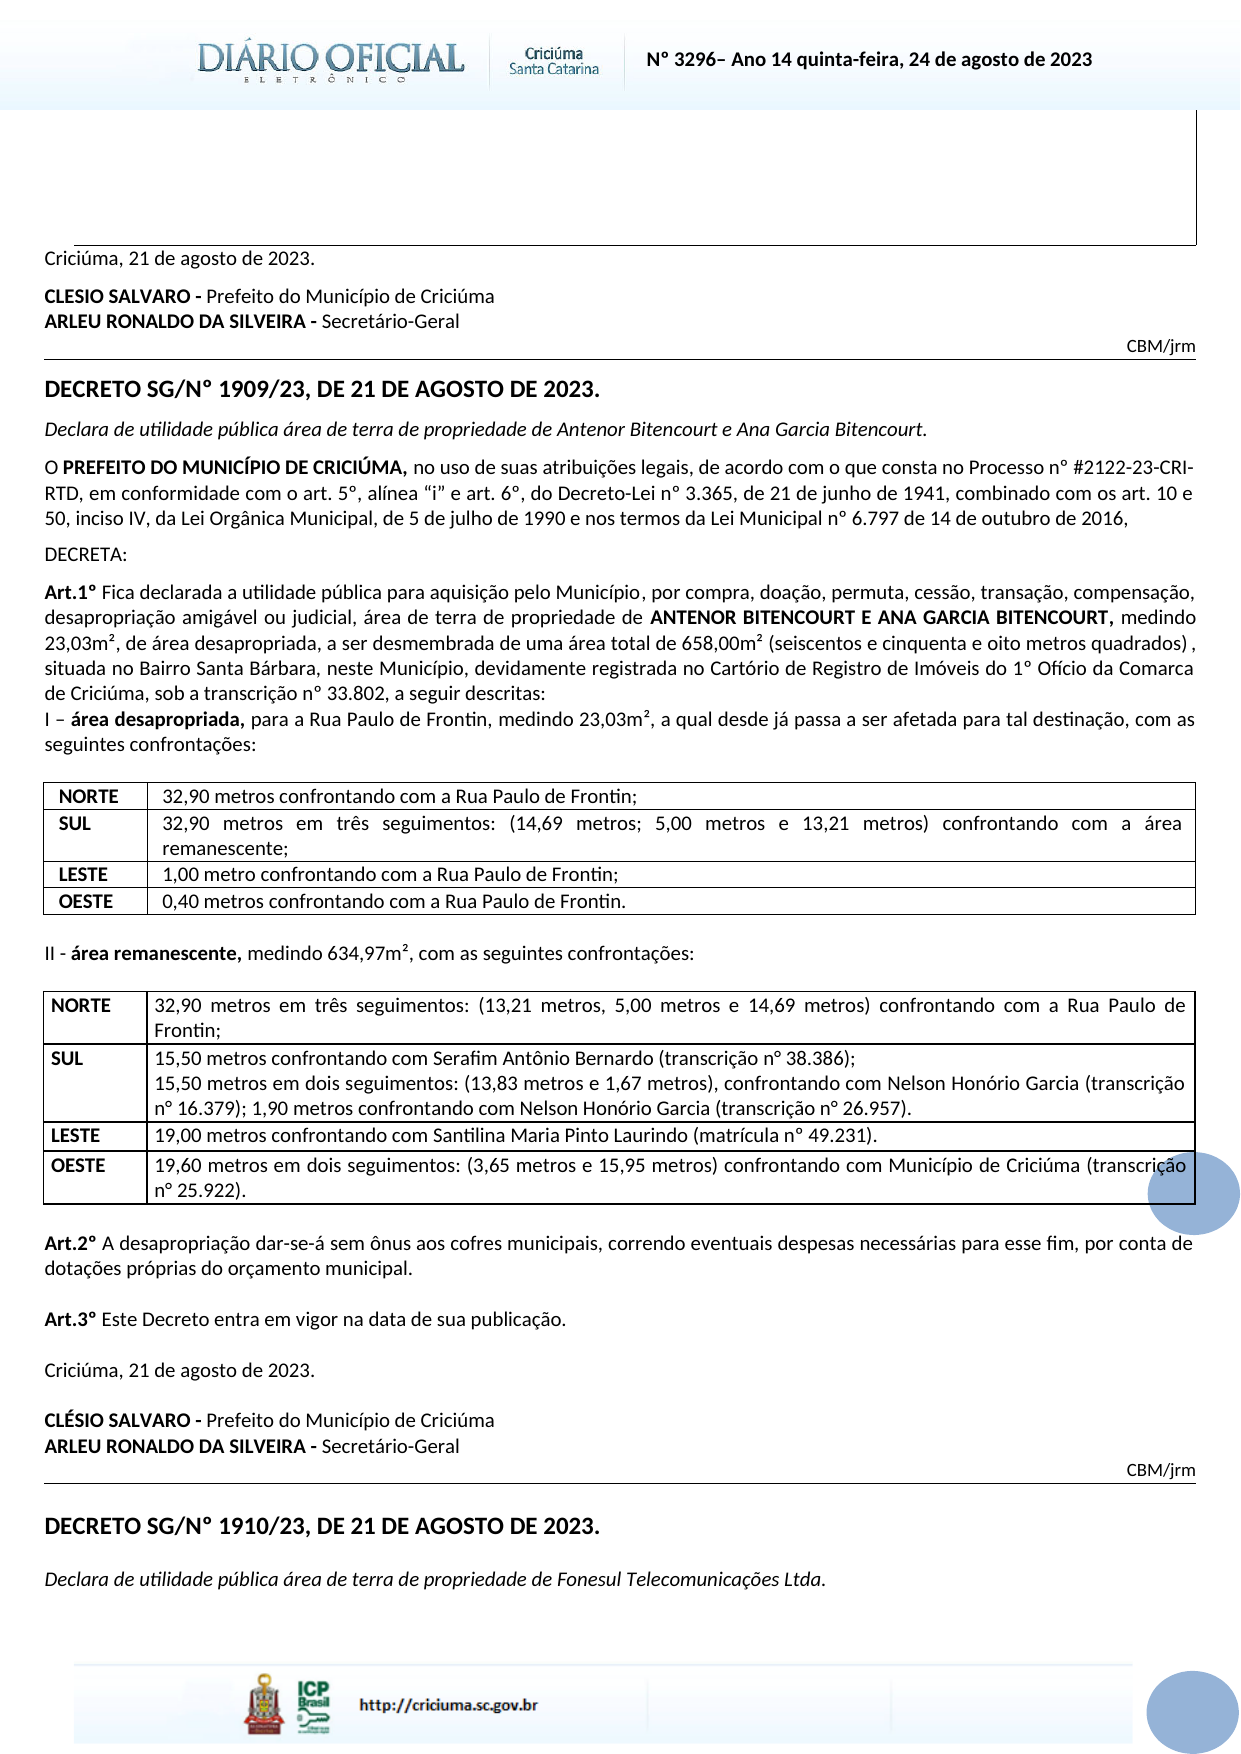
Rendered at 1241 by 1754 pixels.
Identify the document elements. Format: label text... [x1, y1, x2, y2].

text CBM/jrm [44, 334, 1196, 359]
text CLÉSIO SALVARO - Prefeito do Município de Criciúma [44, 1408, 1196, 1433]
text I – área desapropriada, para a Rua Paulo de Frontin, medindo 23,03m², a qual desde já passa a ser afetada para tal destinação, com as seguintes confrontações: [44, 706, 1196, 757]
text ARLEU RONALDO DA SILVEIRA - Secretário-Geral [44, 309, 1196, 334]
table_cell 19,60 metros em dois seguimentos: (3,65 metros e 15,95 metros) confrontando com Município de Criciúma (transcrição n° 25.922). [148, 1152, 1184, 1203]
text ARLEU RONALDO DA SILVEIRA - Secretário-Geral [44, 1433, 1196, 1458]
text Criciúma, 21 de agosto de 2023. [44, 1357, 1196, 1382]
table_cell 0,40 metros confrontando com a Rua Paulo de Frontin. [148, 888, 1195, 913]
table_cell SUL [44, 1045, 146, 1121]
table_cell 19,00 metros confrontando com Santilina Maria Pinto Laurindo (matrícula nº 49.231). [148, 1123, 1194, 1150]
text Art.1º Fica declarada a utilidade pública para aquisição pelo Município, por compra, doação, permuta, cessão, transação, compensação, desapropriação amigável ou judicial, área de terra de propriedade de ANTENOR BITENCOURT E ANA GARCIA BITENCOURT, medindo 23,03m², de área desapropriada, a ser desmembrada de uma área total de 658,00m² (seiscentos e cinquenta e oito metros quadrados), situada no Bairro Santa Bárbara, neste Município, devidamente registrada no Cartório de Registro de Imóveis do 1º Ofício da Comarca de Criciúma, sob a transcrição nº 33.802, a seguir descritas: [44, 579, 1196, 706]
table_cell LESTE [44, 862, 147, 887]
text DECRETA: [44, 541, 1196, 566]
table_cell LESTE [44, 1123, 146, 1150]
text DECRETO SG/Nº 1909/23, DE 21 DE AGOSTO DE 2023. [44, 373, 1196, 403]
text Art.3º Este Decreto entra em vigor na data de sua publicação. [44, 1306, 1196, 1331]
table_header 32,90 metros confrontando com a Rua Paulo de Frontin; [148, 783, 1195, 809]
text Art.2º A desapropriação dar-se-á sem ônus aos cofres municipais, correndo eventuais despesas necessárias para esse fim, por conta de dotações próprias do orçamento municipal. [44, 1230, 1196, 1281]
text II - área remanescente, medindo 634,97m², com as seguintes confrontações: [44, 940, 1196, 965]
text Declara de utilidade pública área de terra de propriedade de Fonesul Telecomunicações Ltda. [44, 1566, 1196, 1591]
text CLESIO SALVARO - Prefeito do Município de Criciúma [44, 283, 1196, 309]
table_cell 32,90 metros em três seguimentos: (14,69 metros; 5,00 metros e 13,21 metros) confrontando com a área remanescente; [148, 810, 1195, 861]
text CBM/jrm [44, 1458, 1196, 1483]
table_cell 1,00 metro confrontando com a Rua Paulo de Frontin; [148, 862, 1195, 887]
text Criciúma, 21 de agosto de 2023. [44, 245, 1196, 271]
table_header NORTE [44, 783, 147, 809]
table_cell OESTE [44, 1152, 146, 1203]
table_cell SUL [44, 810, 147, 861]
table_header NORTE [44, 992, 146, 1043]
table_header 32,90 metros em três seguimentos: (13,21 metros, 5,00 metros e 14,69 metros) confrontando com a Rua Paulo de Frontin; [148, 992, 1194, 1043]
table_cell OESTE [44, 888, 147, 913]
table_cell 15,50 metros confrontando com Serafim Antônio Bernardo (transcrição n° 38.386); 15,50 metros em dois seguimentos: (13,83 metros e 1,67 metros), confrontando com Nelson Honório Garcia (transcrição n° 16.379); 1,90 metros confrontando com Nelson Honório Garcia (transcrição n° 26.957). [148, 1045, 1194, 1121]
text DECRETO SG/Nº 1910/23, DE 21 DE AGOSTO DE 2023. [44, 1510, 1196, 1541]
text Declara de utilidade pública área de terra de propriedade de Antenor Bitencourt e Ana Garcia Bitencourt. [44, 416, 1196, 442]
text O PREFEITO DO MUNICÍPIO DE CRICIÚMA, no uso de suas atribuições legais, de acordo com o que consta no Processo nº #2122-23-CRI-RTD, em conformidade com o art. 5º, alínea “i” e art. 6º, do Decreto-Lei nº 3.365, de 21 de junho de 1941, combinado com os art. 10 e 50, inciso IV, da Lei Orgânica Municipal, de 5 de julho de 1990 e nos termos da Lei Municipal nº 6.797 de 14 de outubro de 2016, [44, 454, 1196, 531]
